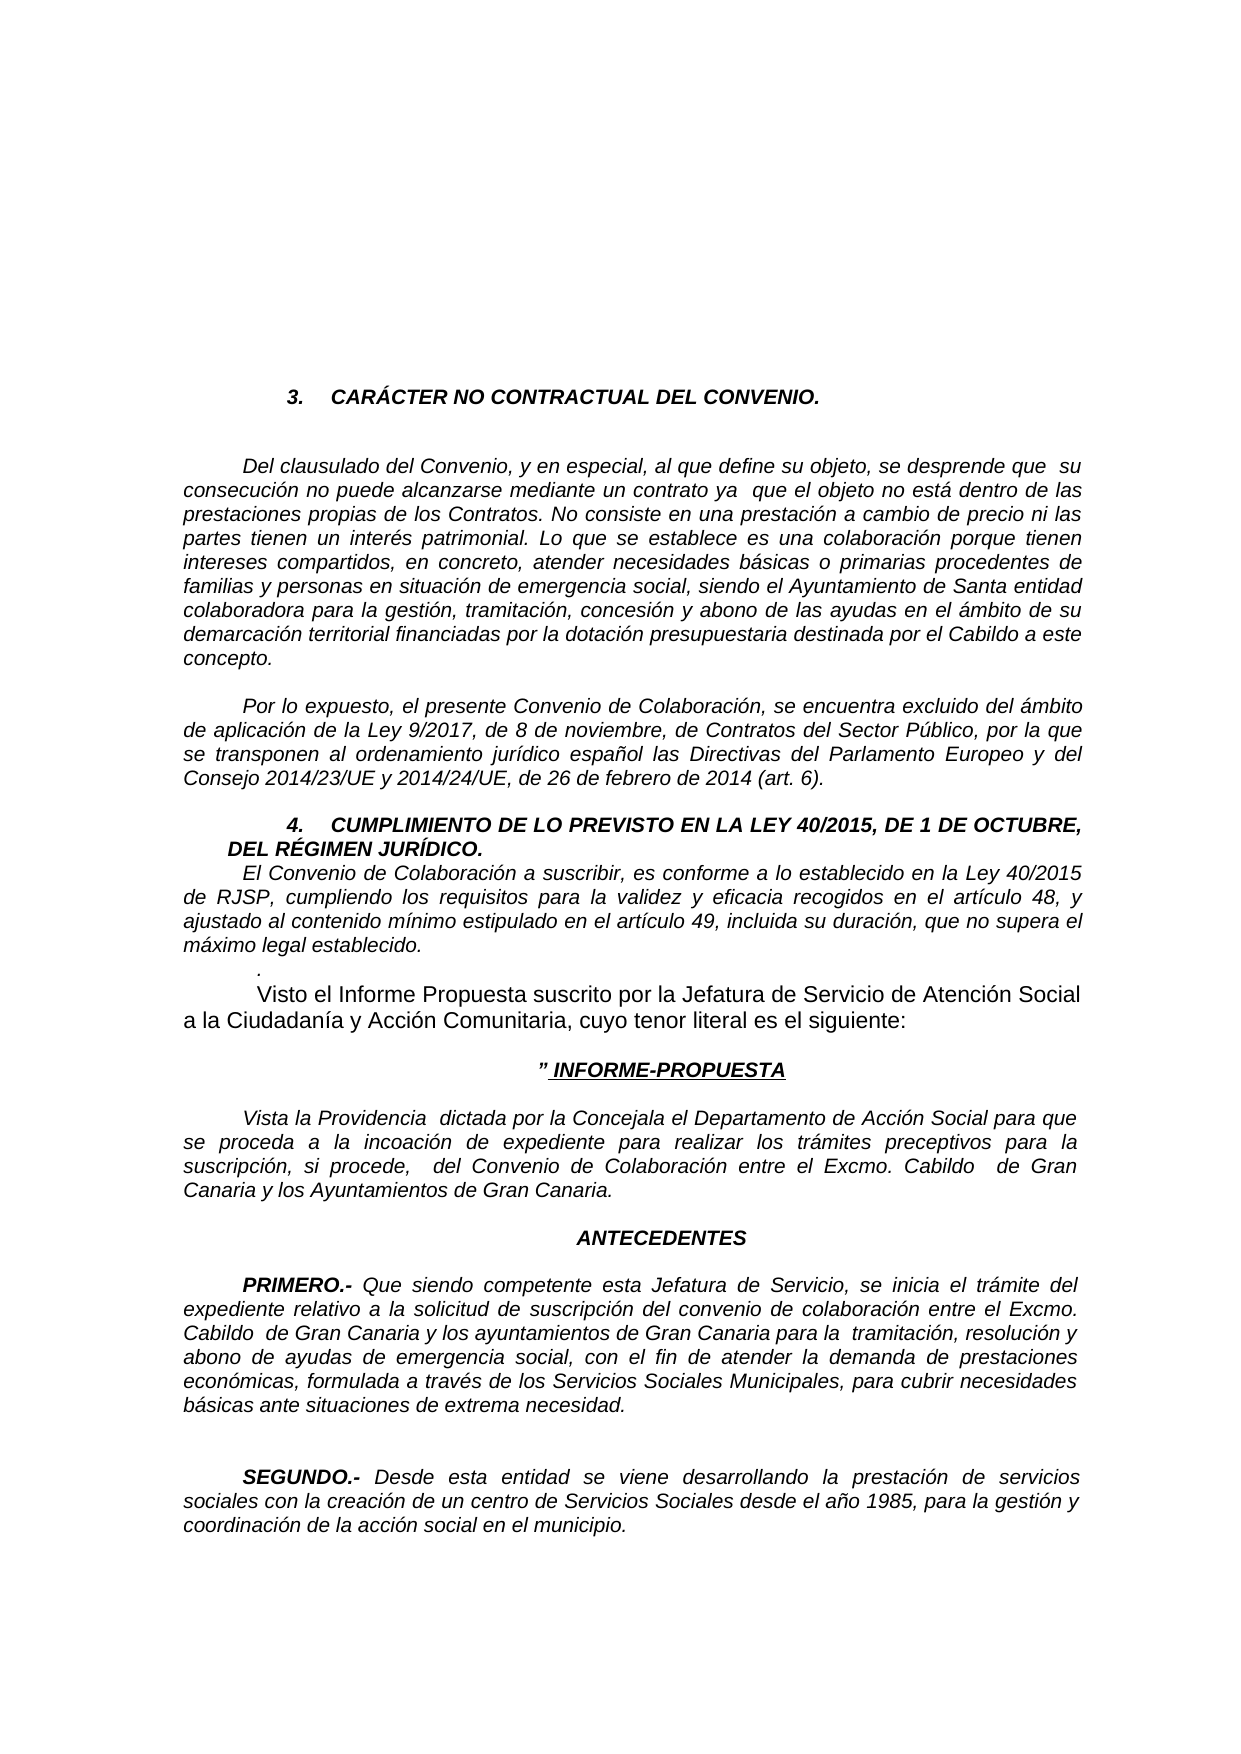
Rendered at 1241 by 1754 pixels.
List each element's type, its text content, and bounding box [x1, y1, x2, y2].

text El Convenio de Colaboración a suscribir, es conforme a lo establecido en la Ley 40/2015 de RJSP, cumpliendo los requisitos para la validez y eficacia recogidos en el artículo 48, y ajustado al contenido mínimo estipulado en el artículo 49, incluida su duración, que no supera el máximo legal establecido. [183, 861, 1084, 957]
text PRIMERO.- Que siendo competente esta Jefatura de Servicio, se inicia el trámite del expediente relativo a la solicitud de suscripción del convenio de colaboración entre el Excmo. Cabildo de Gran Canaria y los ayuntamientos de Gran Canaria para la tramitación, resolución y abono de ayudas de emergencia social, con el fin de atender la demanda de prestaciones económicas, formulada a través de los Servicios Sociales Municipales, para cubrir necesidades básicas ante situaciones de extrema necesidad. [183, 1273, 1079, 1417]
text . [183, 957, 1081, 981]
text Vista la Providencia dictada por la Concejala el Departamento de Acción Social para que se proceda a la incoación de expediente para realizar los trámites preceptivos para la suscripción, si procede, del Convenio de Colaboración entre el Excmo. Cabildo de Gran Canaria y los Ayuntamientos de Gran Canaria. [183, 1106, 1079, 1201]
text Visto el Informe Propuesta suscrito por la Jefatura de Servicio de Atención Social a la Ciudadanía y Acción Comunitaria, cuyo tenor literal es el siguiente: [183, 981, 1081, 1034]
list CARÁCTER NO CONTRACTUAL DEL CONVENIO. [227, 385, 1084, 409]
list CUMPLIMIENTO DE LO PREVISTO EN LA LEY 40/2015, DE 1 DE OCTUBRE, DEL RÉGIMEN JURÍDICO. [227, 813, 1084, 861]
text Por lo expuesto, el presente Convenio de Colaboración, se encuentra excluido del ámbito de aplicación de la Ley 9/2017, de 8 de noviembre, de Contratos del Sector Público, por la que se transponen al ordenamiento jurídico español las Directivas del Parlamento Europeo y del Consejo 2014/23/UE y 2014/24/UE, de 26 de febrero de 2014 (art. 6). [183, 693, 1084, 789]
text SEGUNDO.- Desde esta entidad se viene desarrollando la prestación de servicios sociales con la creación de un centro de Servicios Sociales desde el año 1985, para la gestión y coordinación de la acción social en el municipio. [183, 1465, 1081, 1537]
text Del clausulado del Convenio, y en especial, al que define su objeto, se desprende que su consecución no puede alcanzarse mediante un contrato ya que el objeto no está dentro de las prestaciones propias de los Contratos. No consiste en una prestación a cambio de precio ni las partes tienen un interés patrimonial. Lo que se establece es una colaboración porque tienen intereses compartidos, en concreto, atender necesidades básicas o primarias procedentes de familias y personas en situación de emergencia social, siendo el Ayuntamiento de Santa entidad colaboradora para la gestión, tramitación, concesión y abono de las ayudas en el ámbito de su demarcación territorial financiadas por la dotación presupuestaria destinada por el Cabildo a este concepto. [183, 454, 1084, 669]
text ” INFORME-PROPUESTA [183, 1058, 1081, 1082]
text ANTECEDENTES [183, 1225, 1081, 1249]
